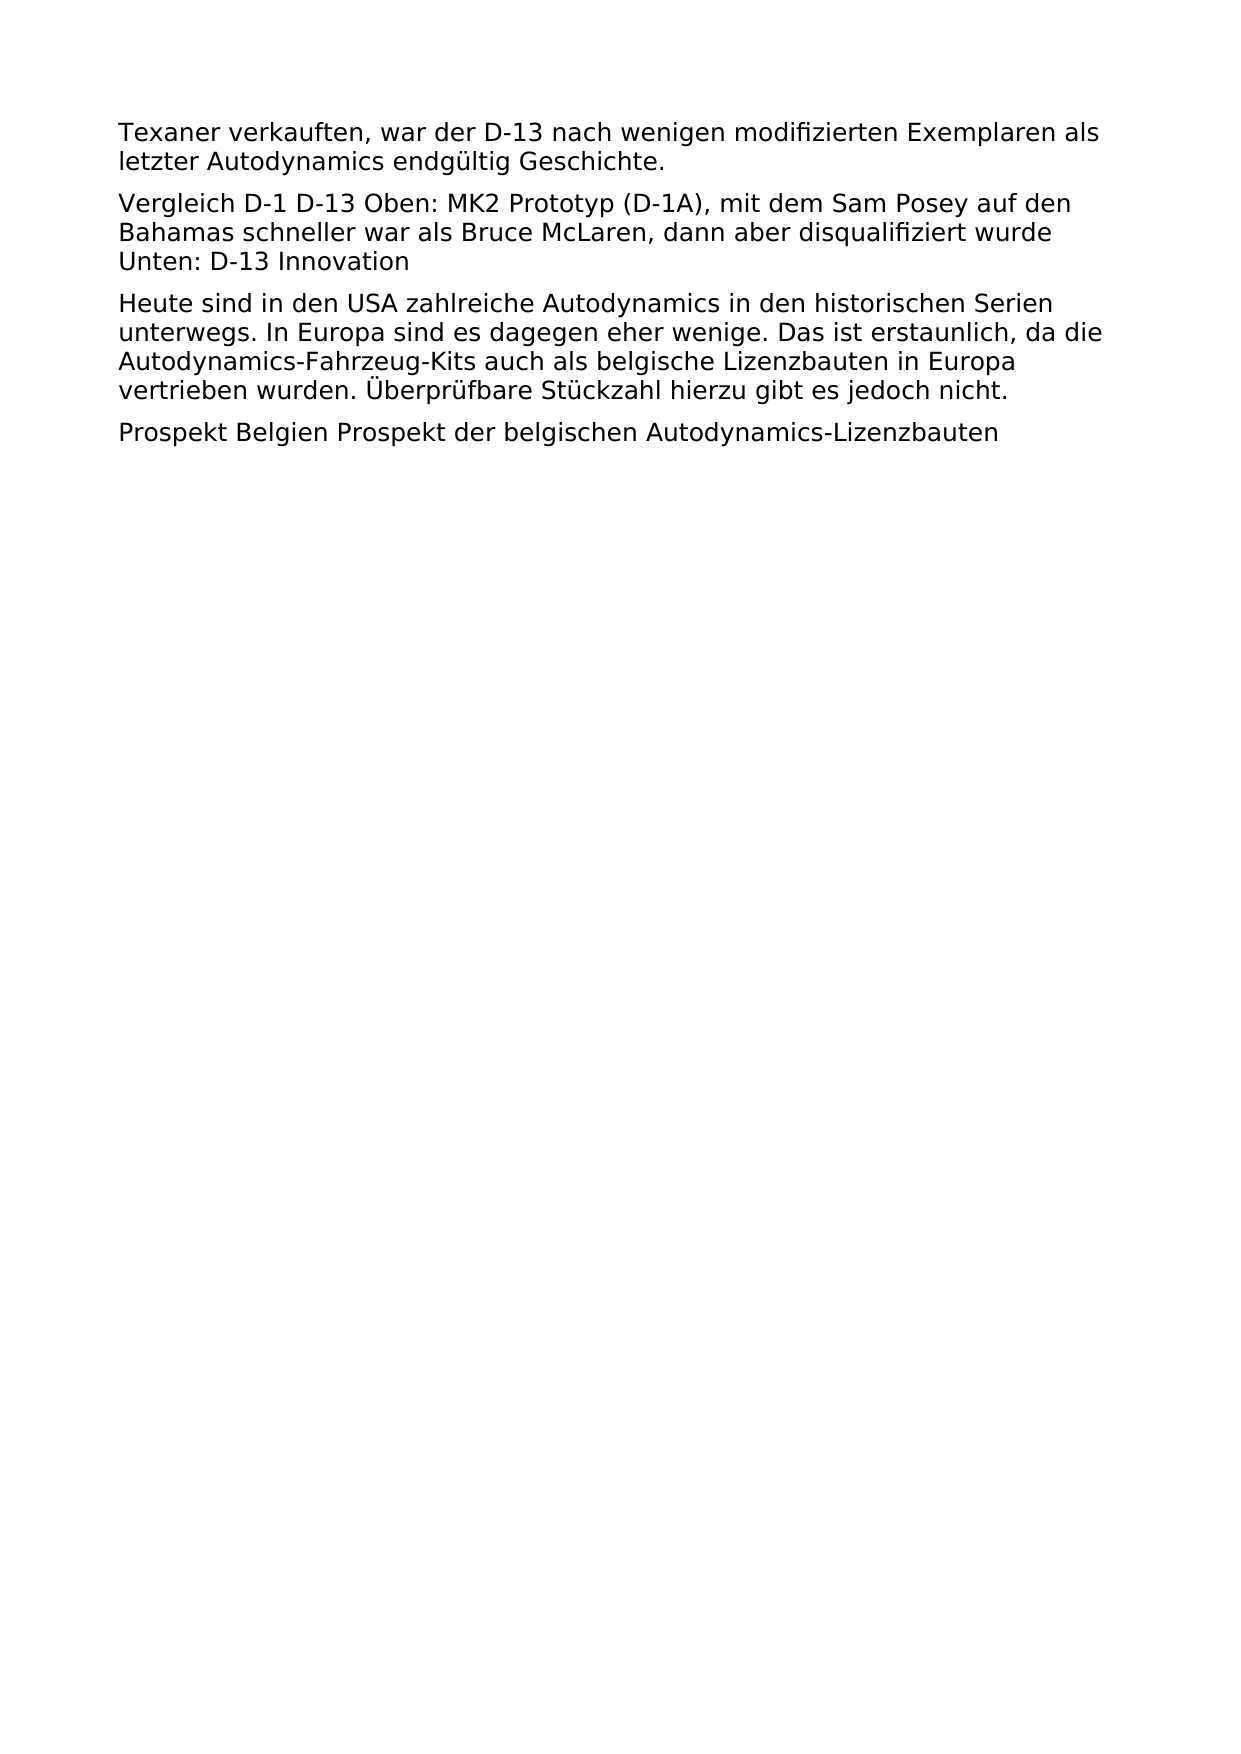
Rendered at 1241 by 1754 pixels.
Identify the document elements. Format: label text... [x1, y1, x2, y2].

text Heute sind in den USA zahlreiche Autodynamics in den historischen Serien unterwegs. In Europa sind es dagegen eher wenige. Das ist erstaunlich, da die Autodynamics-Fahrzeug-Kits auch als belgische Lizenzbauten in Europa vertrieben wurden. Überprüfbare Stückzahl hierzu gibt es jedoch nicht. [118, 289, 1122, 406]
text Prospekt Belgien Prospekt der belgischen Autodynamics-Lizenzbauten [118, 418, 1122, 447]
text Vergleich D-1 D-13 Oben: MK2 Prototyp (D-1A), mit dem Sam Posey auf den Bahamas schneller war als Bruce McLaren, dann aber disqualifiziert wurde Unten: D-13 Innovation [118, 189, 1122, 276]
text Texaner verkauften, war der D-13 nach wenigen modifizierten Exemplaren als letzter Autodynamics endgültig Geschichte. [118, 118, 1122, 176]
